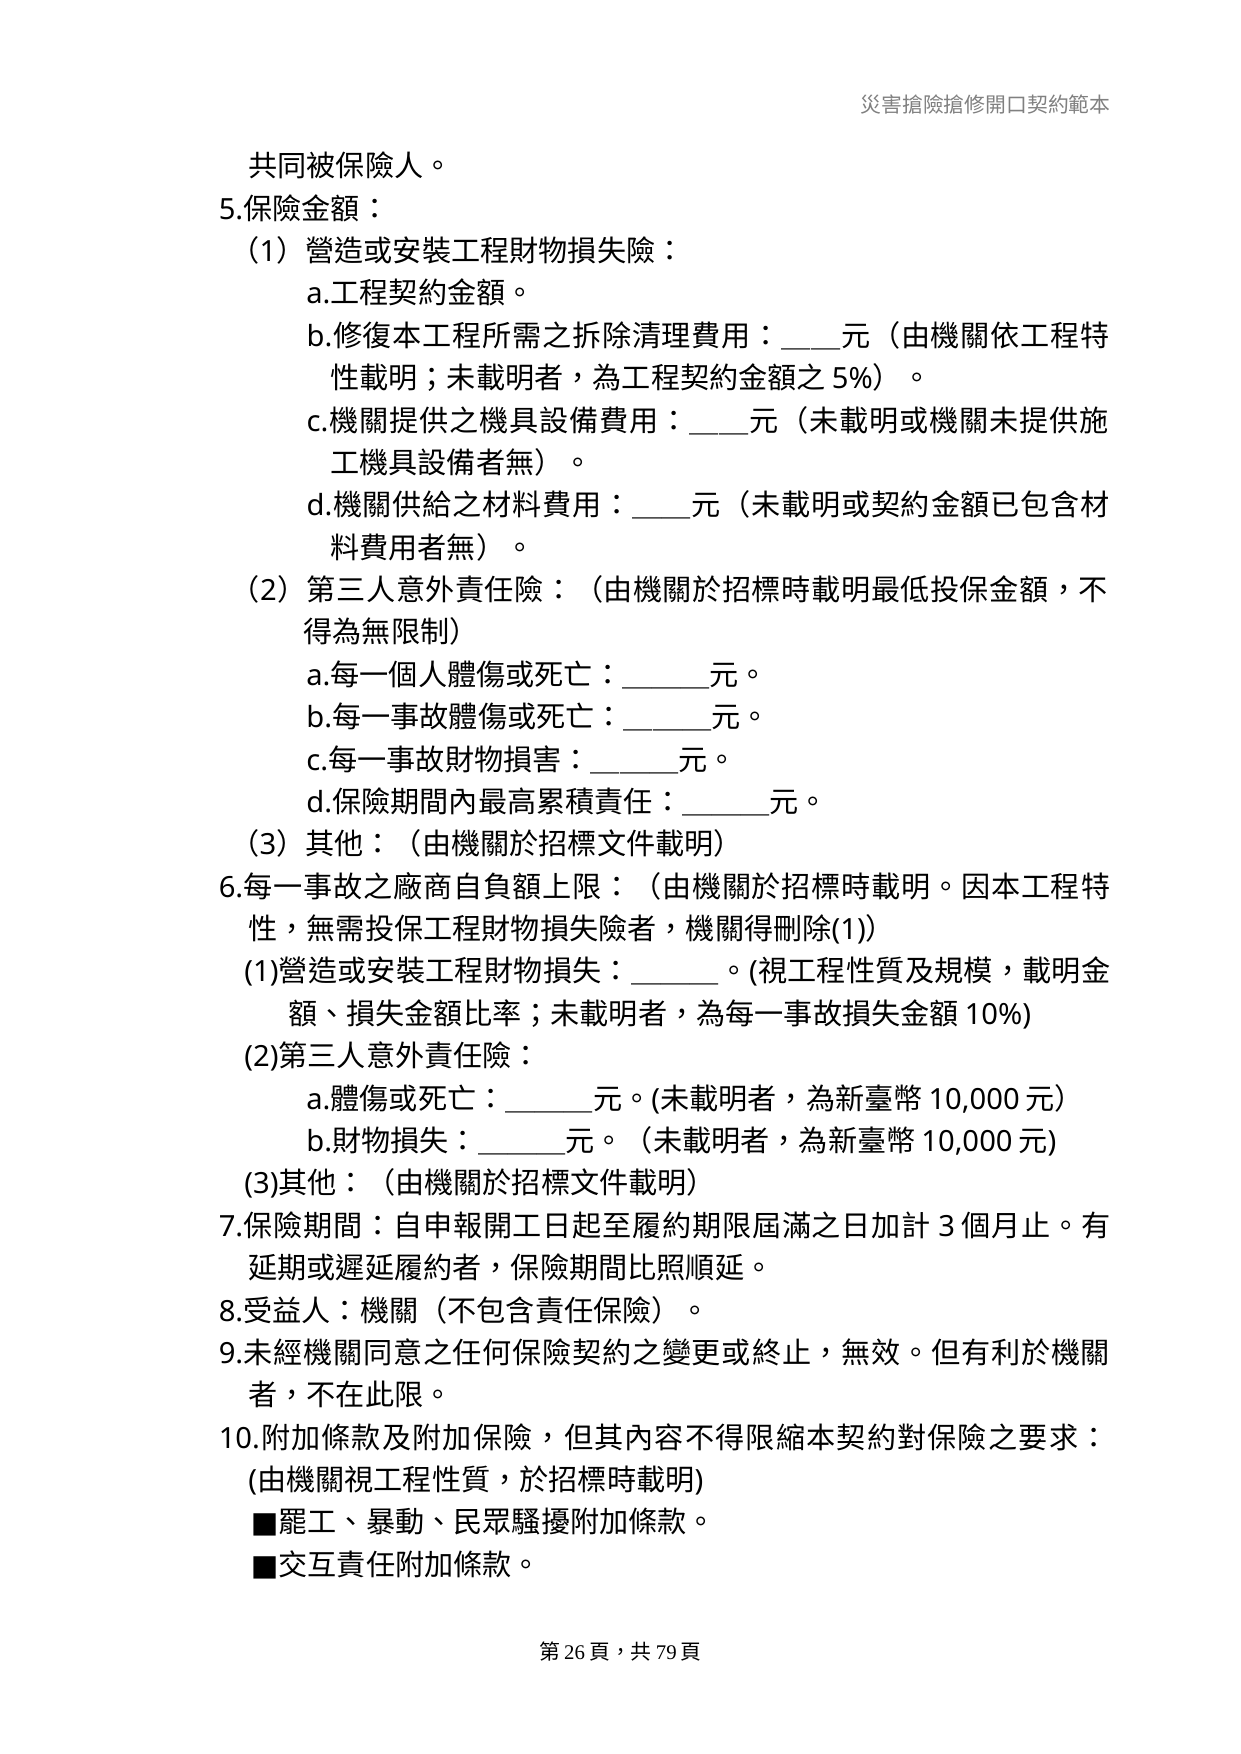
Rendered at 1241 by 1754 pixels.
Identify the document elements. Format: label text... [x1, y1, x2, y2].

text 8.受益人：機關（不包含責任保險）。 [218, 1287, 1110, 1329]
text 共同被保險人。 [218, 143, 1110, 185]
text d.機關供給之材料費用：＿＿元（未載明或契約金額已包含材料費用者無）。 [306, 482, 1110, 567]
text ■交互責任附加條款。 [249, 1541, 1110, 1584]
text c.每一事故財物損害：＿＿＿元。 [248, 736, 1110, 778]
text d.保險期間內最高累積責任：＿＿＿元。 [248, 778, 1110, 821]
text ■罷工、暴動、民眾騷擾附加條款。 [249, 1499, 1110, 1541]
text (3)其他：（由機關於招標文件載明） [244, 1160, 1110, 1202]
text a.每一個人體傷或死亡：＿＿＿元。 [248, 651, 1110, 694]
text 6.每一事故之廠商自負額上限：（由機關於招標時載明。因本工程特性，無需投保工程財物損失險者，機關得刪除(1)） [218, 863, 1110, 948]
text c.機關提供之機具設備費用：＿＿元（未載明或機關未提供施工機具設備者無）。 [306, 397, 1110, 482]
text a.體傷或死亡：＿＿＿元。(未載明者，為新臺幣10,000元） [248, 1075, 1110, 1118]
text b.修復本工程所需之拆除清理費用：＿＿元（由機關依工程特性載明；未載明者，為工程契約金額之5%）。 [306, 312, 1110, 397]
text （2）第三人意外責任險：（由機關於招標時載明最低投保金額，不得為無限制） [230, 567, 1110, 651]
text b.每一事故體傷或死亡：＿＿＿元。 [248, 694, 1110, 736]
text 9.未經機關同意之任何保險契約之變更或終止，無效。但有利於機關者，不在此限。 [218, 1329, 1110, 1414]
text 5.保險金額： [218, 185, 1110, 228]
text b.財物損失：＿＿＿元。（未載明者，為新臺幣10,000元) [248, 1118, 1110, 1160]
text (1)營造或安裝工程財物損失：＿＿＿。(視工程性質及規模，載明金額、損失金額比率；未載明者，為每一事故損失金額10%) [244, 948, 1110, 1033]
text (2)第三人意外責任險： [244, 1033, 1110, 1075]
text a.工程契約金額。 [248, 270, 1110, 312]
text （1）營造或安裝工程財物損失險： [230, 228, 1110, 270]
text 10.附加條款及附加保險，但其內容不得限縮本契約對保險之要求：(由機關視工程性質，於招標時載明) [218, 1414, 1110, 1499]
text 7.保險期間：自申報開工日起至履約期限屆滿之日加計3個月止。有延期或遲延履約者，保險期間比照順延。 [218, 1202, 1110, 1287]
text （3）其他：（由機關於招標文件載明） [230, 821, 1110, 863]
